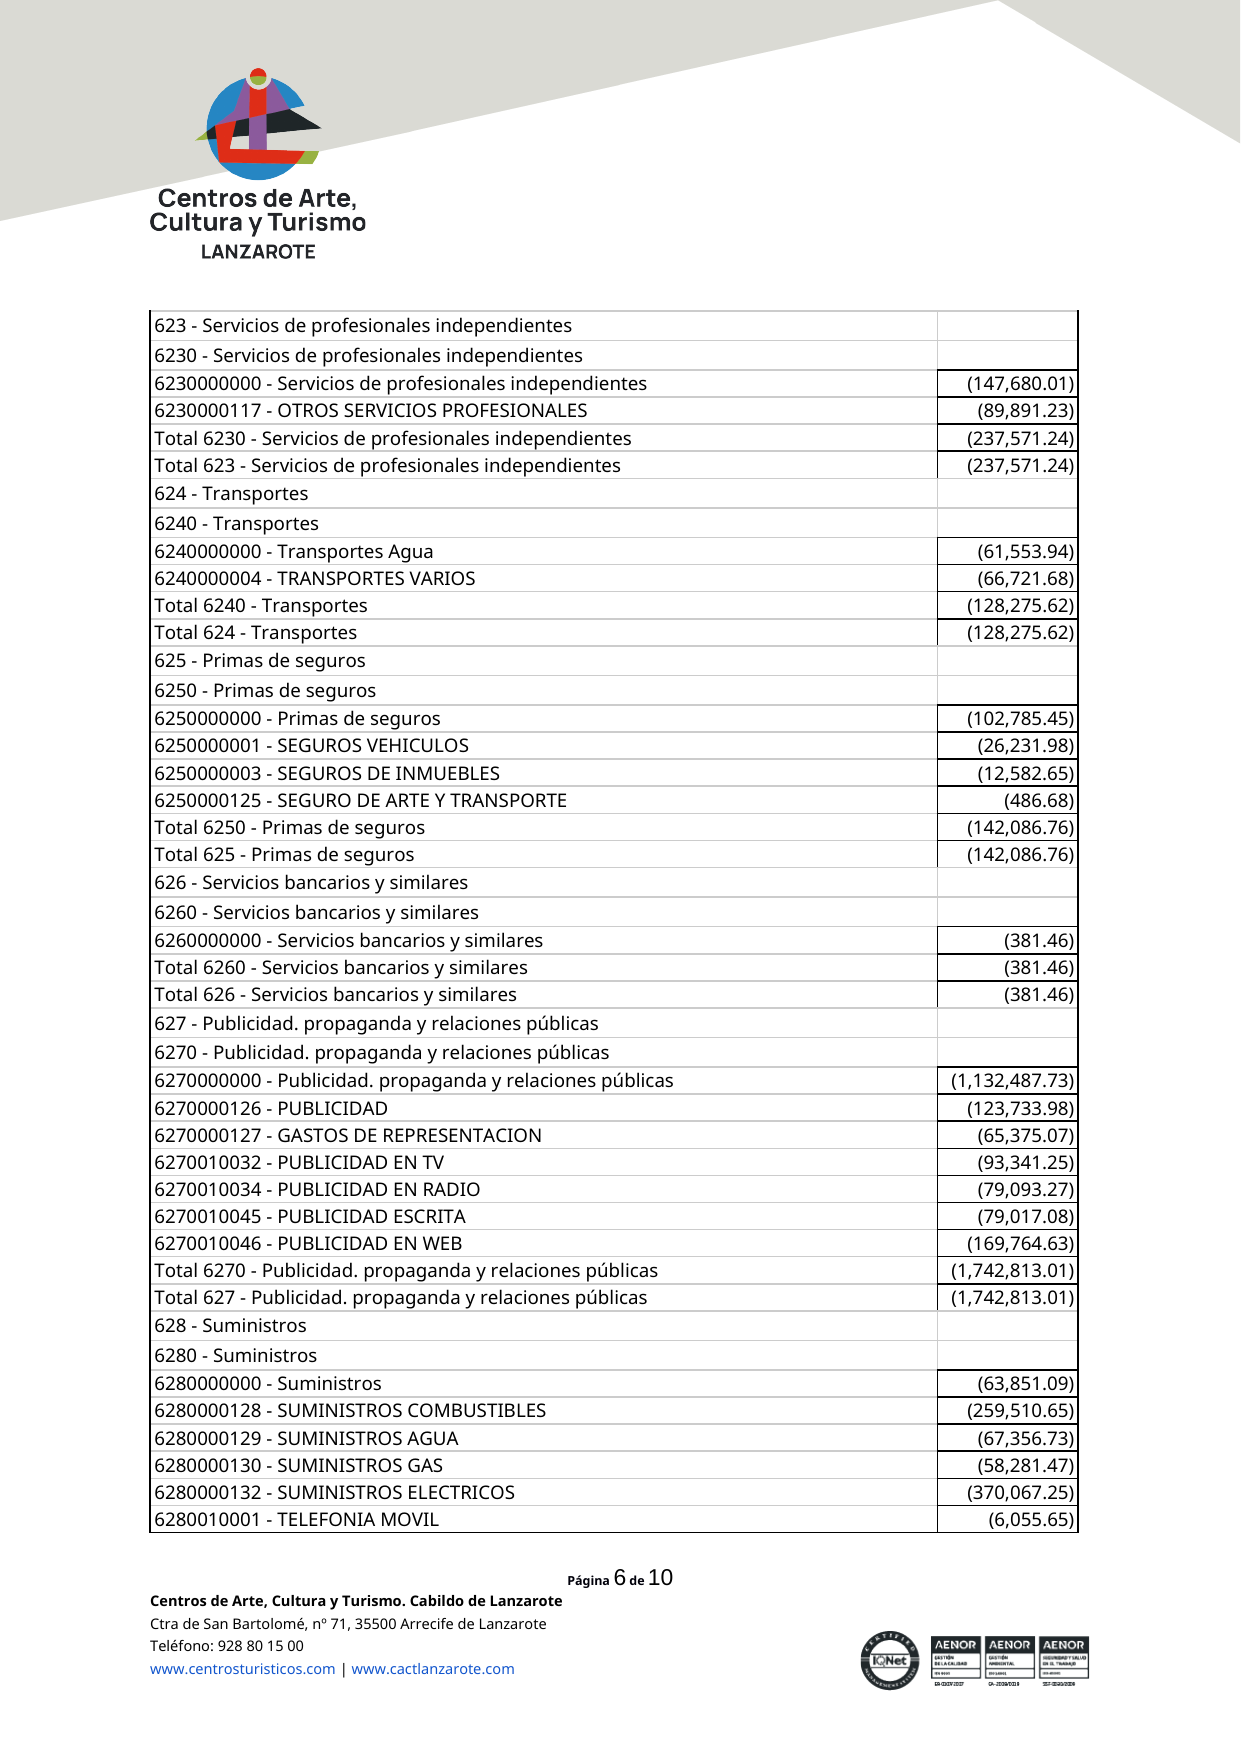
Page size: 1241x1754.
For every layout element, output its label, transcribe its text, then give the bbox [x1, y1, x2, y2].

table_cell [938, 676, 1077, 704]
table_cell 6260000000 - Servicios bancarios y similares [151, 927, 937, 953]
table_cell 6270010045 - PUBLICIDAD ESCRITA [151, 1203, 937, 1229]
table_cell 6270000127 - GASTOS DE REPRESENTACION [151, 1122, 937, 1147]
picture [0, 0, 1241, 259]
table_cell 6280000129 - SUMINISTROS AGUA [151, 1425, 937, 1450]
table_cell (1,742,813.01) [938, 1285, 1077, 1310]
table_cell 626 - Servicios bancarios y similares [151, 868, 937, 896]
table_cell (58,281.47) [938, 1452, 1077, 1477]
table_cell (237,571.24) [938, 425, 1077, 450]
table_cell Total 626 - Servicios bancarios y similares [151, 982, 937, 1007]
table_cell 6280000130 - SUMINISTROS GAS [151, 1452, 937, 1477]
table_cell 6270000000 - Publicidad. propaganda y relaciones públicas [151, 1068, 937, 1093]
picture [860, 1631, 1090, 1691]
table_cell 6250000125 - SEGURO DE ARTE Y TRANSPORTE [151, 787, 937, 812]
table_cell (237,571.24) [938, 452, 1077, 477]
table_cell (128,275.62) [938, 592, 1077, 618]
table_cell (89,891.23) [938, 398, 1077, 423]
table_cell 624 - Transportes [151, 479, 937, 507]
table_cell (1,132,487.73) [938, 1068, 1077, 1093]
table_cell 6230 - Servicios de profesionales independientes [151, 341, 937, 369]
table_cell 6240 - Transportes [151, 509, 937, 537]
table_cell [938, 1312, 1077, 1339]
table_cell (381.46) [938, 927, 1077, 953]
table_cell [938, 868, 1077, 896]
table_cell (169,764.63) [938, 1230, 1077, 1256]
table_cell [938, 509, 1077, 537]
table_cell 627 - Publicidad. propaganda y relaciones públicas [151, 1009, 937, 1037]
table_cell 6270010046 - PUBLICIDAD EN WEB [151, 1230, 937, 1256]
table_cell 6280000128 - SUMINISTROS COMBUSTIBLES [151, 1398, 937, 1423]
table_cell [938, 898, 1077, 926]
table_cell (12,582.65) [938, 760, 1077, 785]
table_cell (486.68) [938, 787, 1077, 812]
table_cell Total 623 - Servicios de profesionales independientes [151, 452, 937, 477]
table_cell Total 6250 - Primas de seguros [151, 814, 937, 839]
table_cell 6240000004 - TRANSPORTES VARIOS [151, 565, 937, 591]
table_cell [938, 479, 1077, 507]
table_cell 6250000001 - SEGUROS VEHICULOS [151, 733, 937, 758]
table_cell 6230000117 - OTROS SERVICIOS PROFESIONALES [151, 398, 937, 423]
table_cell 623 - Servicios de profesionales independientes [151, 312, 937, 339]
table_cell 6280010001 - TELEFONIA MOVIL [151, 1506, 937, 1532]
table_cell 625 - Primas de seguros [151, 647, 937, 674]
table_cell 6280 - Suministros [151, 1341, 937, 1369]
table_cell (93,341.25) [938, 1149, 1077, 1174]
table_cell (102,785.45) [938, 706, 1077, 731]
table_cell (65,375.07) [938, 1122, 1077, 1147]
table_cell Total 625 - Primas de seguros [151, 841, 937, 867]
table_cell Total 6240 - Transportes [151, 592, 937, 618]
table_cell (63,851.09) [938, 1371, 1077, 1396]
table_cell Total 6270 - Publicidad. propaganda y relaciones públicas [151, 1257, 937, 1283]
table_cell (67,356.73) [938, 1425, 1077, 1450]
table_cell (128,275.62) [938, 620, 1077, 645]
table_cell 6280000132 - SUMINISTROS ELECTRICOS [151, 1479, 937, 1504]
table_cell [938, 312, 1077, 339]
table_cell 6280000000 - Suministros [151, 1371, 937, 1396]
table_cell 6270000126 - PUBLICIDAD [151, 1095, 937, 1120]
table_cell 6270010034 - PUBLICIDAD EN RADIO [151, 1176, 937, 1202]
table_cell 6230000000 - Servicios de profesionales independientes [151, 371, 937, 396]
table_cell 6270 - Publicidad. propaganda y relaciones públicas [151, 1038, 937, 1066]
table_cell (6,055.65) [938, 1506, 1077, 1532]
table_cell (123,733.98) [938, 1095, 1077, 1120]
table_cell 6250000000 - Primas de seguros [151, 706, 937, 731]
table_cell [938, 1038, 1077, 1066]
table_cell (79,093.27) [938, 1176, 1077, 1202]
table_cell 6270010032 - PUBLICIDAD EN TV [151, 1149, 937, 1174]
table_cell Total 6230 - Servicios de profesionales independientes [151, 425, 937, 450]
table_cell 6250 - Primas de seguros [151, 676, 937, 704]
table_cell Total 627 - Publicidad. propaganda y relaciones públicas [151, 1285, 937, 1310]
table_cell [938, 1341, 1077, 1369]
table_cell (66,721.68) [938, 565, 1077, 591]
table_cell (61,553.94) [938, 538, 1077, 564]
table_cell Total 6260 - Servicios bancarios y similares [151, 955, 937, 980]
table_cell 6250000003 - SEGUROS DE INMUEBLES [151, 760, 937, 785]
table_cell 6240000000 - Transportes Agua [151, 538, 937, 564]
table_cell Total 624 - Transportes [151, 620, 937, 645]
table_cell (26,231.98) [938, 733, 1077, 758]
table_cell (79,017.08) [938, 1203, 1077, 1229]
table_cell [938, 341, 1077, 369]
table_cell [938, 1009, 1077, 1037]
table_cell (142,086.76) [938, 841, 1077, 867]
table_cell [938, 647, 1077, 674]
table_cell (259,510.65) [938, 1398, 1077, 1423]
table_cell (370,067.25) [938, 1479, 1077, 1504]
table_cell (147,680.01) [938, 371, 1077, 396]
table_cell (1,742,813.01) [938, 1257, 1077, 1283]
table_cell 628 - Suministros [151, 1312, 937, 1339]
table_cell 6260 - Servicios bancarios y similares [151, 898, 937, 926]
table_cell (381.46) [938, 955, 1077, 980]
table_cell (142,086.76) [938, 814, 1077, 839]
table_cell (381.46) [938, 982, 1077, 1007]
